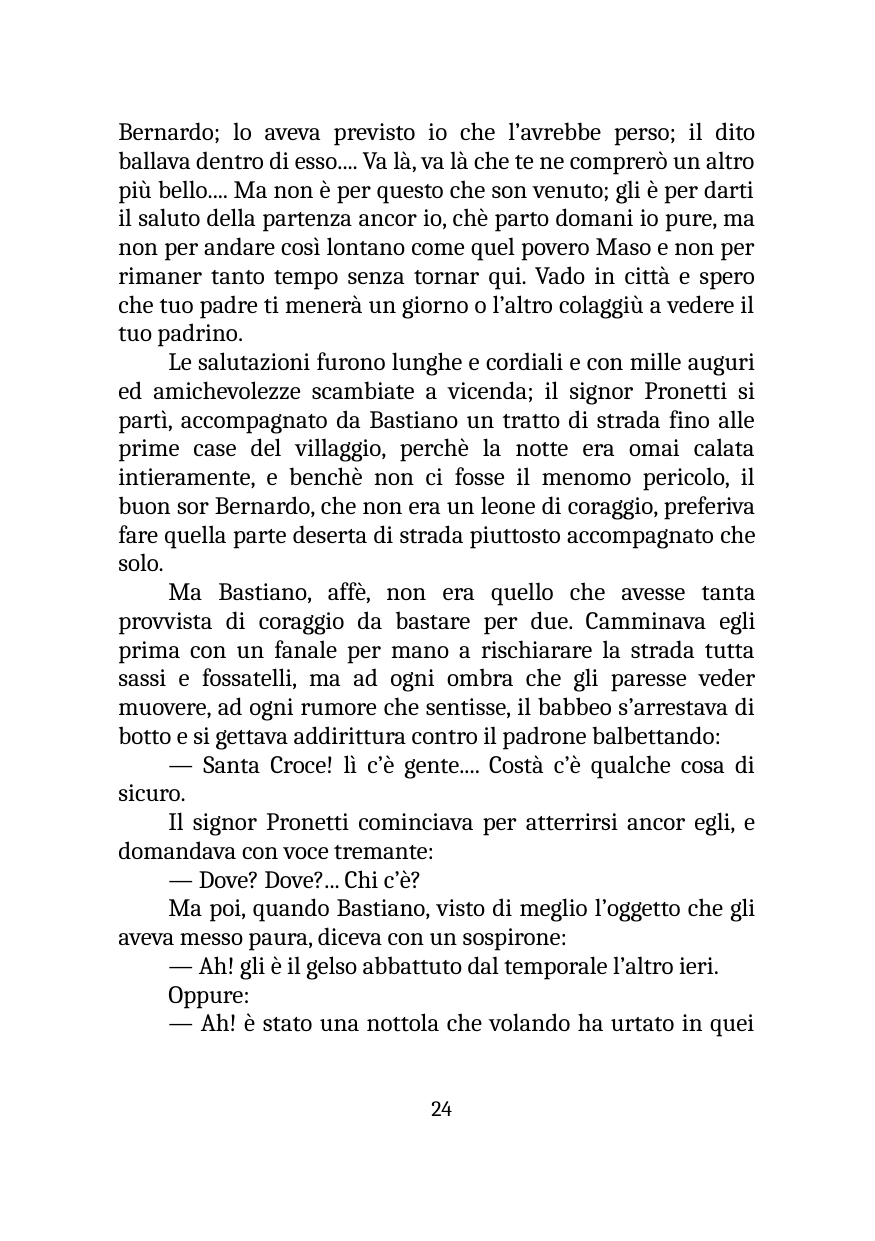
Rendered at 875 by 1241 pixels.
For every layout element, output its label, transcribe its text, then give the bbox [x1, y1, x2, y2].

text — Santa Croce! lì c’è gente.... Costà c’è qualche cosa di sicuro. [118, 751, 756, 808]
text Bernardo; lo aveva previsto io che l’avrebbe perso; il dito ballava dentro di esso.... Va là, va là che te ne comprerò un altro più bello.... Ma non è per questo che son venuto; gli è per darti il saluto della partenza ancor io, chè parto domani io pure, ma non per andare così lontano come quel povero Maso e non per rimaner tanto tempo senza tornar qui. Vado in città e spero che tuo padre ti menerà un giorno o l’altro colaggiù a vedere il tuo padrino. [118, 118, 756, 348]
text — Dove? Dove?... Chi c’è? [118, 866, 756, 894]
text Ma Bastiano, affè, non era quello che avesse tanta provvista di coraggio da bastare per due. Camminava egli prima con un fanale per mano a rischiarare la strada tutta sassi e fossatelli, ma ad ogni ombra che gli paresse veder muovere, ad ogni rumore che sentisse, il babbeo s’arrestava di botto e si gettava addirittura contro il padrone balbettando: [118, 578, 756, 751]
text Oppure: [118, 981, 756, 1009]
text Il signor Pronetti cominciava per atterrirsi ancor egli, e domandava con voce tremante: [118, 808, 756, 866]
text — Ah! gli è il gelso abbattuto dal temporale l’altro ieri. [118, 952, 756, 981]
text — Ah! è stato una nottola che volando ha urtato in quei [118, 1009, 756, 1038]
text Le salutazioni furono lunghe e cordiali e con mille auguri ed amichevolezze scambiate a vicenda; il signor Pronetti si partì, accompagnato da Bastiano un tratto di strada fino alle prime case del villaggio, perchè la notte era omai calata intieramente, e benchè non ci fosse il menomo pericolo, il buon sor Bernardo, che non era un leone di coraggio, preferiva fare quella parte deserta di strada piuttosto accompagnato che solo. [118, 348, 756, 578]
text Ma poi, quando Bastiano, visto di meglio l’oggetto che gli aveva messo paura, diceva con un sospirone: [118, 894, 756, 952]
